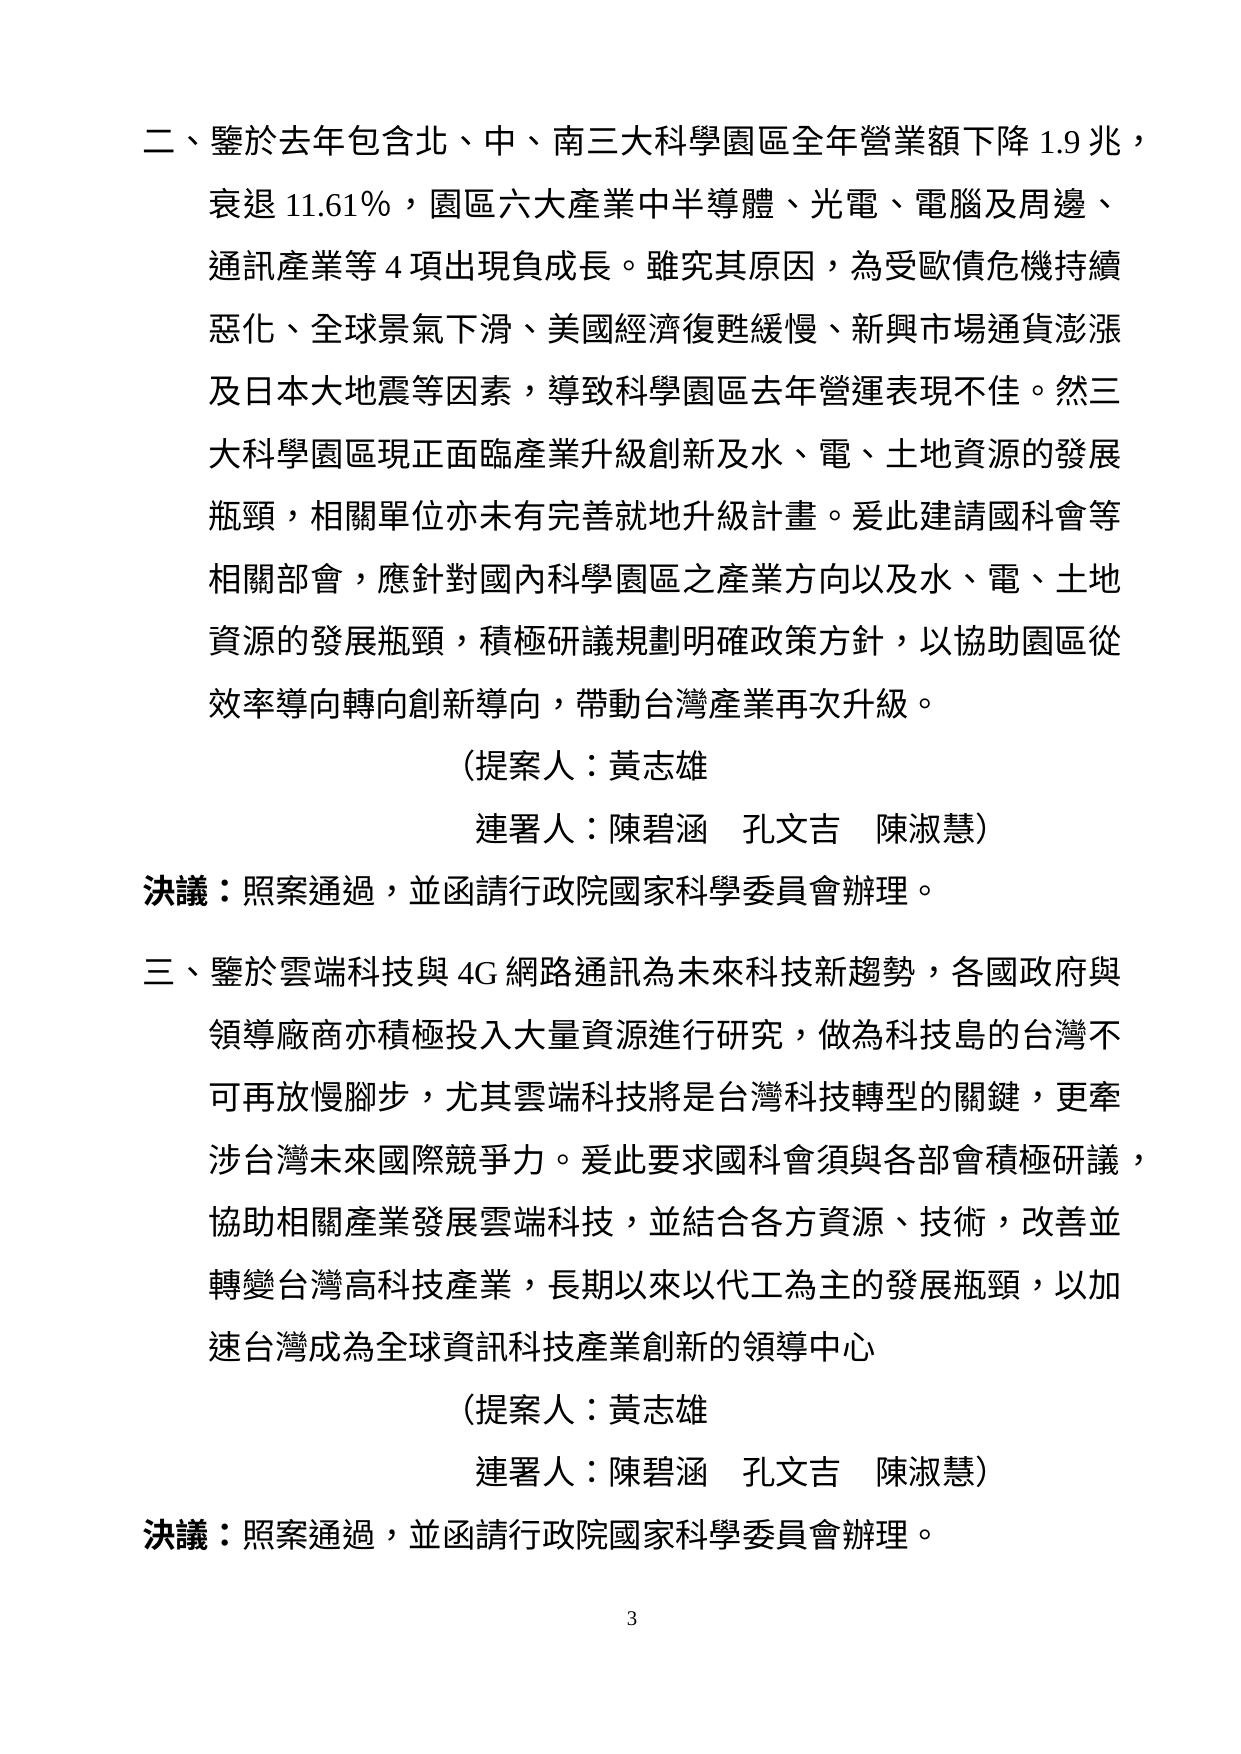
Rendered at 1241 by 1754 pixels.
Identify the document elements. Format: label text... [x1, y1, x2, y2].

text 三、鑒於雲端科技與4G網路通訊為未來科技新趨勢，各國政府與領導廠商亦積極投入大量資源進行研究，做為科技島的台灣不可再放慢腳步，尤其雲端科技將是台灣科技轉型的關鍵，更牽涉台灣未來國際競爭力。爰此要求國科會須與各部會積極研議，協助相關產業發展雲端科技，並結合各方資源、技術，改善並轉變台灣高科技產業，長期以來以代工為主的發展瓶頸，以加速台灣成為全球資訊科技產業創新的領導中心 [142, 929, 1122, 1366]
text 決議：照案通過，並函請行政院國家科學委員會辦理。 [142, 1491, 1122, 1554]
text 決議：照案通過，並函請行政院國家科學委員會辦理。 [142, 847, 1122, 910]
text 連署人：陳碧涵 孔文吉 陳淑慧） [208, 1429, 1122, 1491]
text （提案人：黃志雄 [142, 1366, 1122, 1429]
text 連署人：陳碧涵 孔文吉 陳淑慧） [208, 785, 1122, 847]
text （提案人：黃志雄 [142, 722, 1122, 785]
text 二、鑒於去年包含北、中、南三大科學園區全年營業額下降1.9兆，衰退11.61％，園區六大產業中半導體、光電、電腦及周邊、通訊產業等4項出現負成長。雖究其原因，為受歐債危機持續惡化、全球景氣下滑、美國經濟復甦緩慢、新興市場通貨澎漲及日本大地震等因素，導致科學園區去年營運表現不佳。然三大科學園區現正面臨產業升級創新及水、電、土地資源的發展瓶頸，相關單位亦未有完善就地升級計畫。爰此建請國科會等相關部會，應針對國內科學園區之產業方向以及水、電、土地資源的發展瓶頸，積極研議規劃明確政策方針，以協助園區從效率導向轉向創新導向，帶動台灣產業再次升級。 [142, 97, 1122, 722]
